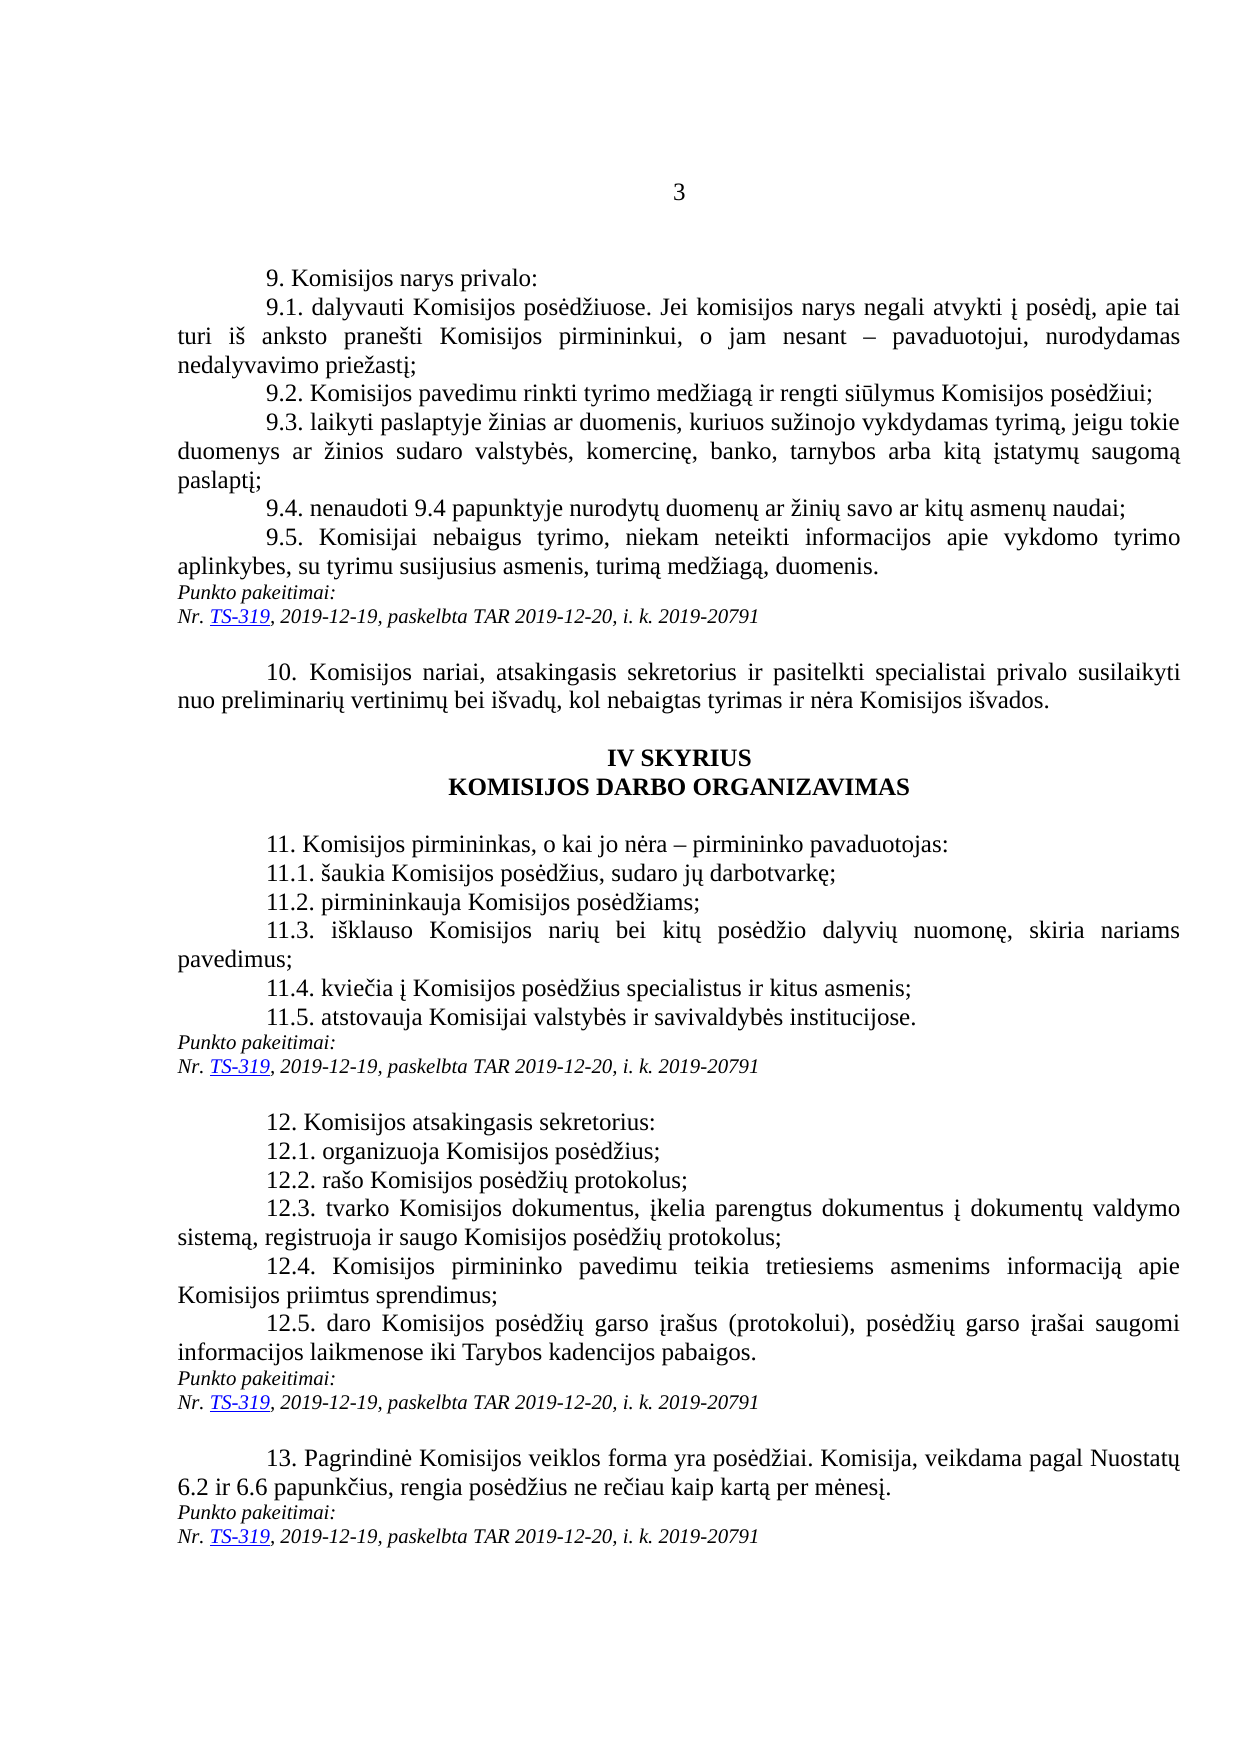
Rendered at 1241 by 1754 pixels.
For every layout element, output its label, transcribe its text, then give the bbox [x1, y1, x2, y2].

text 11.3. išklauso Komisijos narių bei kitų posėdžio dalyvių nuomonę, skiria nariams pavedimus; [177, 915, 1181, 973]
text 9.3. laikyti paslaptyje žinias ar duomenis, kuriuos sužinojo vykdydamas tyrimą, jeigu tokie duomenys ar žinios sudaro valstybės, komercinę, banko, tarnybos arba kitą įstatymų saugomą paslaptį; [177, 407, 1181, 493]
text Punkto pakeitimai: [177, 1366, 1181, 1390]
text 11.2. pirmininkauja Komisijos posėdžiams; [177, 887, 1181, 915]
text 12.5. daro Komisijos posėdžių garso įrašus (protokolui), posėdžių garso įrašai saugomi informacijos laikmenose iki Tarybos kadencijos pabaigos. [177, 1308, 1181, 1366]
text 10. Komisijos nariai, atsakingasis sekretorius ir pasitelkti specialistai privalo susilaikyti nuo preliminarių vertinimų bei išvadų, kol nebaigtas tyrimas ir nėra Komisijos išvados. [177, 657, 1181, 714]
text IV SKYRIUS [177, 743, 1181, 772]
text 11.5. atstovauja Komisijai valstybės ir savivaldybės institucijose. [177, 1002, 1181, 1030]
text 12.1. organizuoja Komisijos posėdžius; [177, 1136, 1181, 1165]
text KOMISIJOS DARBO ORGANIZAVIMAS [177, 772, 1181, 800]
text 12.3. tvarko Komisijos dokumentus, įkelia parengtus dokumentus į dokumentų valdymo sistemą, registruoja ir saugo Komisijos posėdžių protokolus; [177, 1193, 1181, 1251]
text 12. Komisijos atsakingasis sekretorius: [177, 1107, 1181, 1136]
text 12.4. Komisijos pirmininko pavedimu teikia tretiesiems asmenims informaciją apie Komisijos priimtus sprendimus; [177, 1251, 1181, 1308]
text Punkto pakeitimai: [177, 1500, 1181, 1524]
text 11.4. kviečia į Komisijos posėdžius specialistus ir kitus asmenis; [177, 973, 1181, 1002]
text 9. Komisijos narys privalo: [177, 263, 1181, 292]
text Punkto pakeitimai: [177, 1030, 1181, 1054]
text Nr. TS-319, 2019-12-19, paskelbta TAR 2019-12-20, i. k. 2019-20791 [177, 1054, 1181, 1078]
text 13. Pagrindinė Komisijos veiklos forma yra posėdžiai. Komisija, veikdama pagal Nuostatų 6.2 ir 6.6 papunkčius, rengia posėdžius ne rečiau kaip kartą per mėnesį. [177, 1443, 1181, 1500]
text 12.2. rašo Komisijos posėdžių protokolus; [177, 1165, 1181, 1193]
text 9.2. Komisijos pavedimu rinkti tyrimo medžiagą ir rengti siūlymus Komisijos posėdžiui; [177, 378, 1181, 407]
text 11.1. šaukia Komisijos posėdžius, sudaro jų darbotvarkę; [177, 858, 1181, 887]
text 9.1. dalyvauti Komisijos posėdžiuose. Jei komisijos narys negali atvykti į posėdį, apie tai turi iš anksto pranešti Komisijos pirmininkui, o jam nesant – pavaduotojui, nurodydamas nedalyvavimo priežastį; [177, 292, 1181, 378]
text 9.4. nenaudoti 9.4 papunktyje nurodytų duomenų ar žinių savo ar kitų asmenų naudai; [177, 493, 1181, 522]
text Nr. TS-319, 2019-12-19, paskelbta TAR 2019-12-20, i. k. 2019-20791 [177, 1390, 1181, 1414]
text 9.5. Komisijai nebaigus tyrimo, niekam neteikti informacijos apie vykdomo tyrimo aplinkybes, su tyrimu susijusius asmenis, turimą medžiagą, duomenis. [177, 522, 1181, 580]
text Punkto pakeitimai: [177, 580, 1181, 604]
text Nr. TS-319, 2019-12-19, paskelbta TAR 2019-12-20, i. k. 2019-20791 [177, 604, 1181, 628]
text Nr. TS-319, 2019-12-19, paskelbta TAR 2019-12-20, i. k. 2019-20791 [177, 1524, 1181, 1548]
text 11. Komisijos pirmininkas, o kai jo nėra – pirmininko pavaduotojas: [177, 829, 1181, 858]
